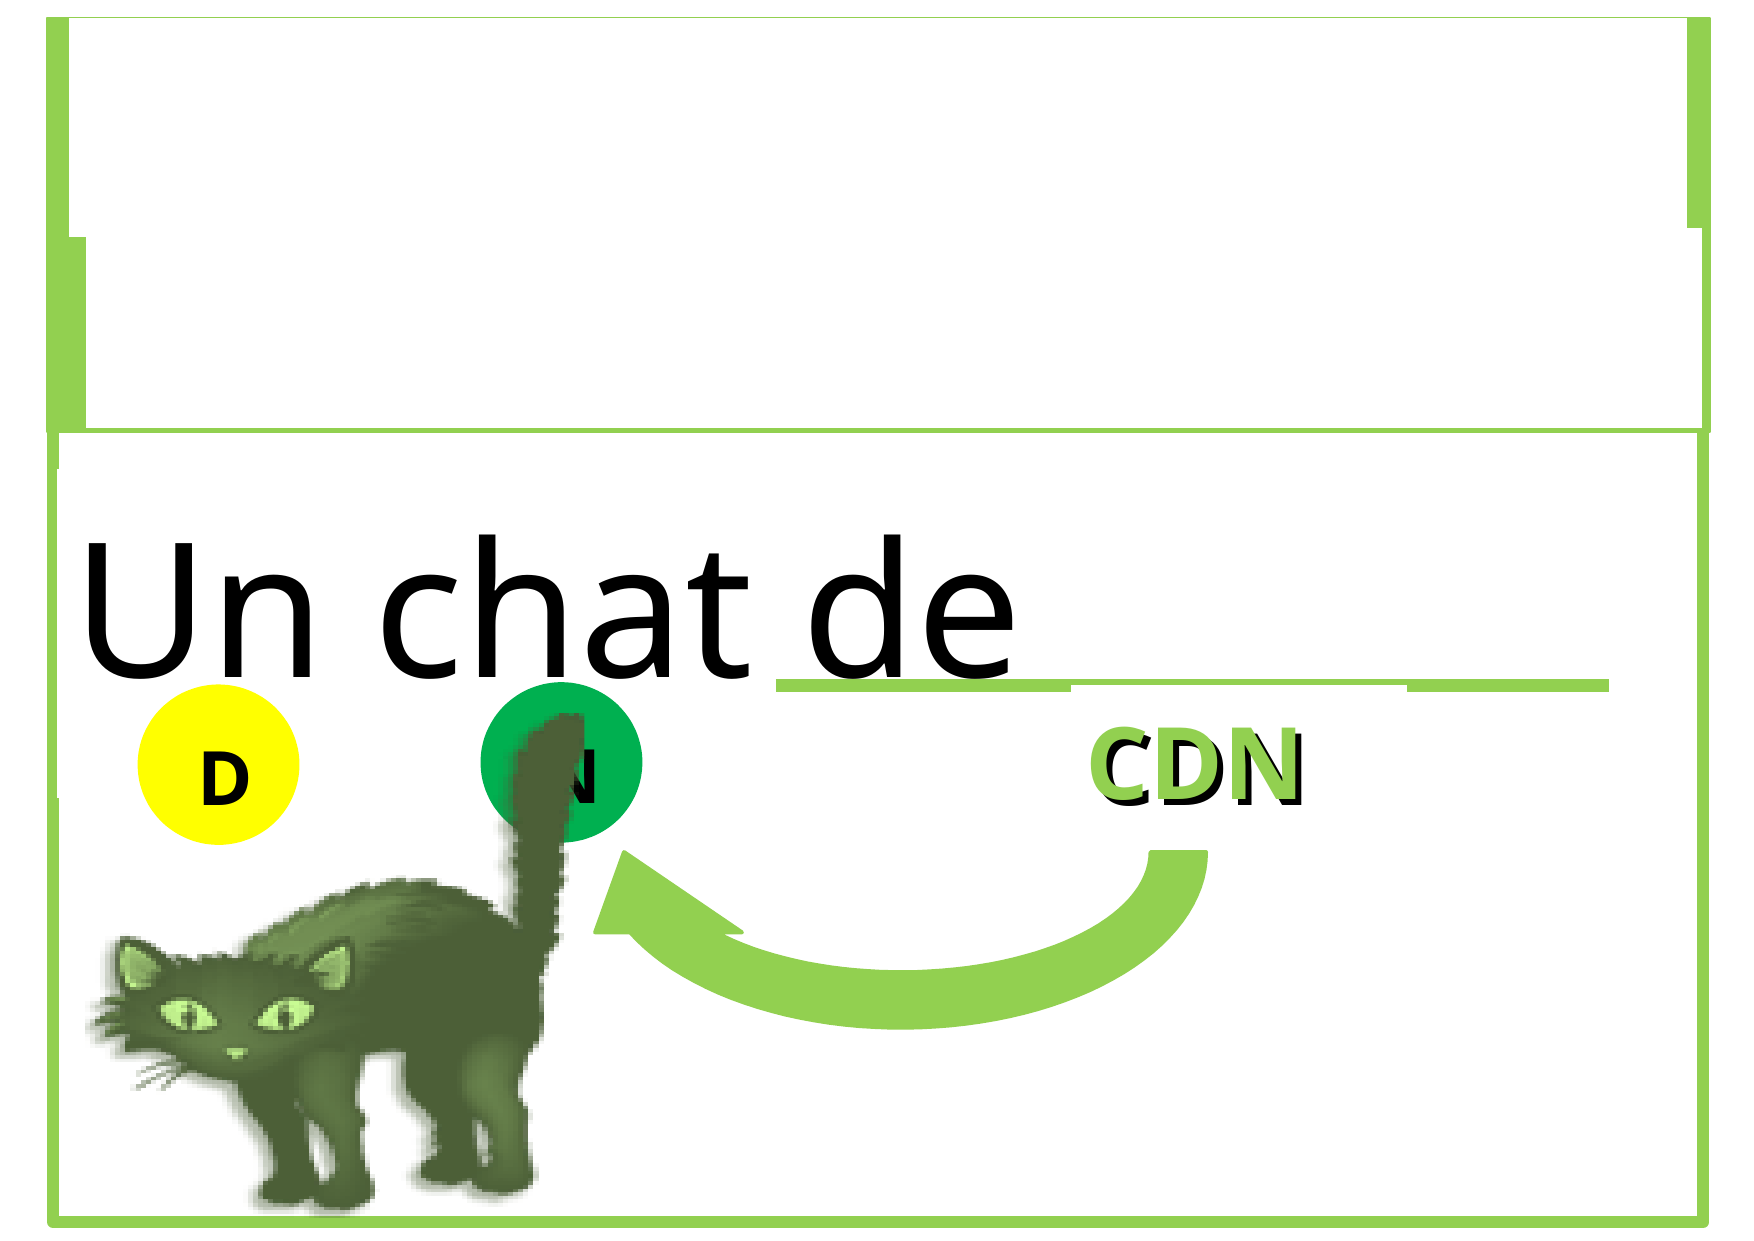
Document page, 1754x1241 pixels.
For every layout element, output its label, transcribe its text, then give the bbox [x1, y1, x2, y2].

text Un chat de gouttière. [72, 477, 1673, 790]
text Un chat de gouttière. [828, 588, 884, 665]
text Le CDN [84, 26, 1672, 230]
text Complément Du Nom [101, 237, 1687, 421]
text Un chat de gouttière. [944, 588, 995, 617]
text CDN [1086, 693, 1392, 829]
